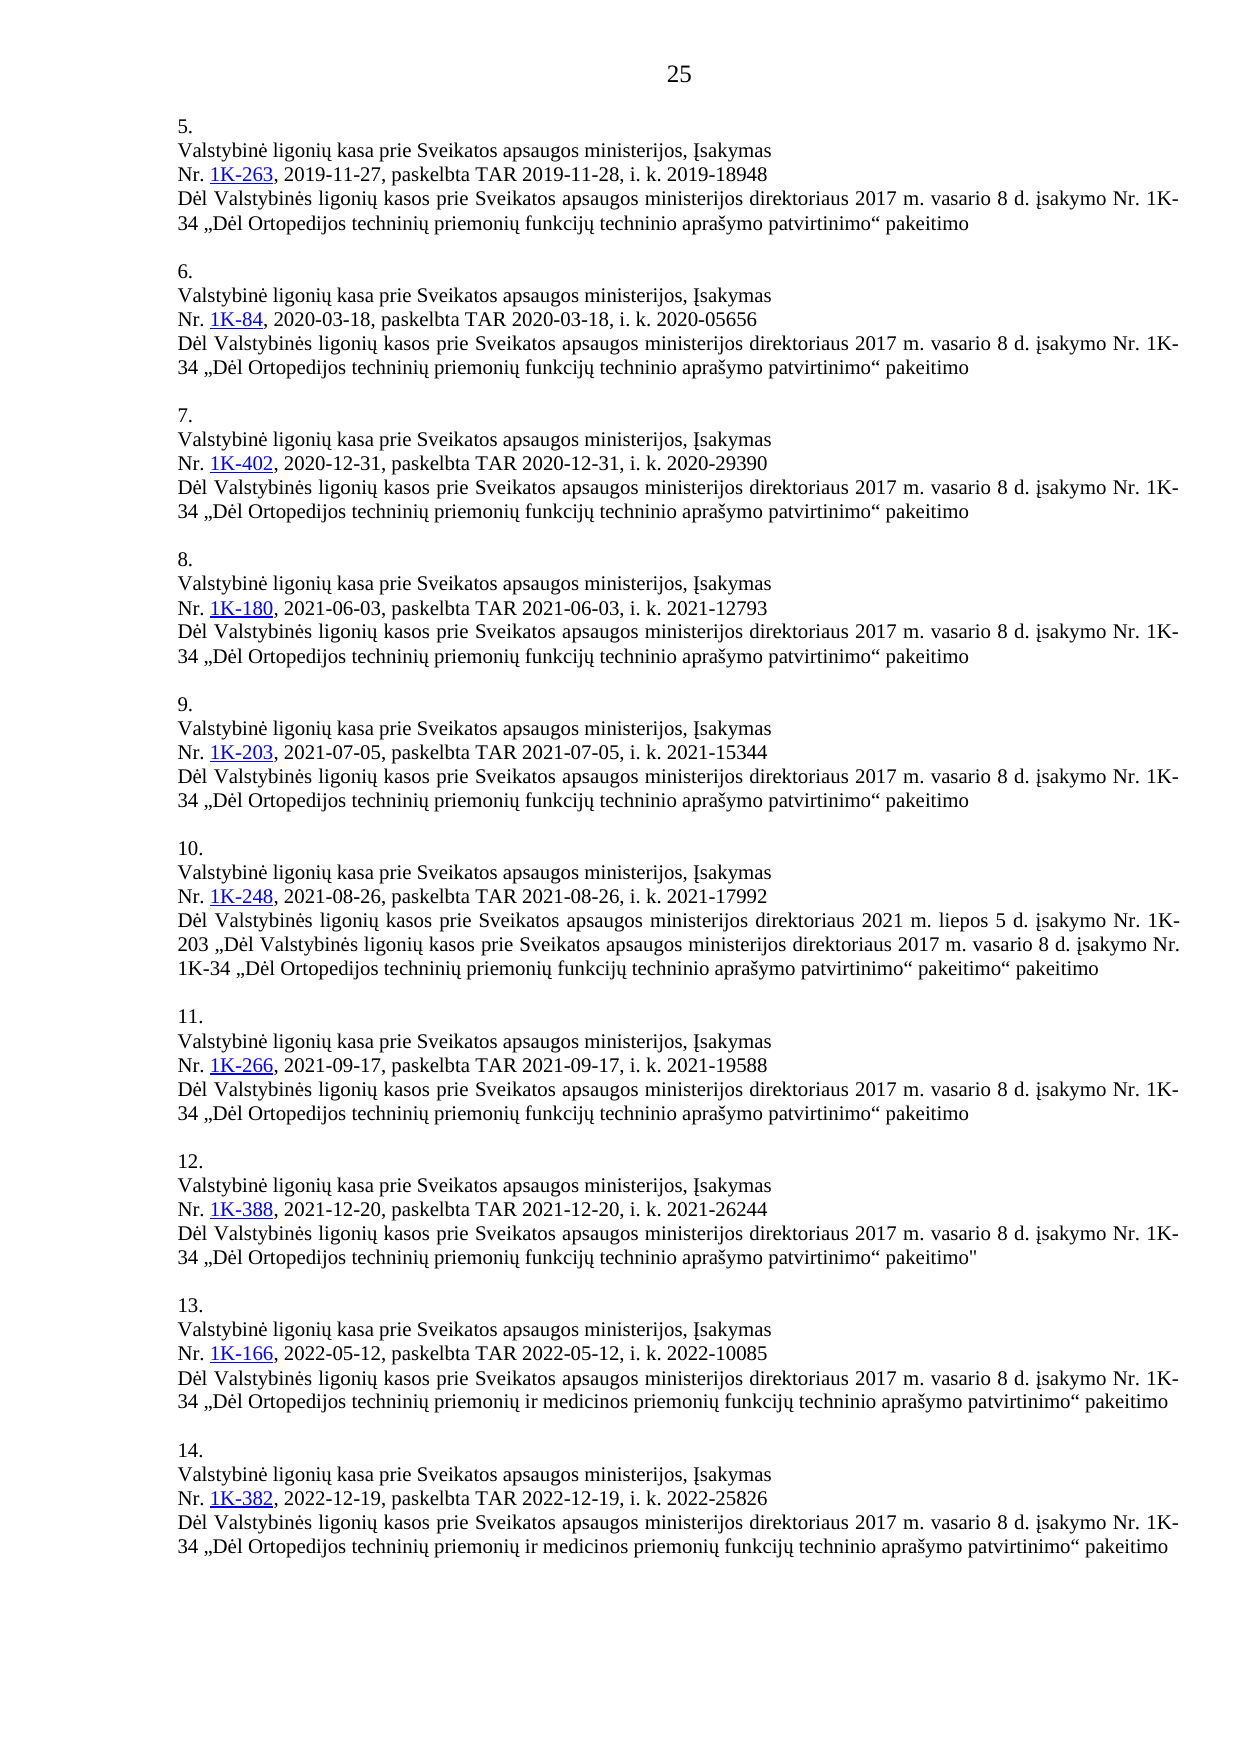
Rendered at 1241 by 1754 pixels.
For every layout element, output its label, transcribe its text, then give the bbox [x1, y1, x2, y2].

text Nr. 1K-166, 2022-05-12, paskelbta TAR 2022-05-12, i. k. 2022-10085 [177, 1341, 1181, 1365]
text 11. [177, 1004, 1181, 1028]
text Dėl Valstybinės ligonių kasos prie Sveikatos apsaugos ministerijos direktoriaus 2017 m. vasario 8 d. įsakymo Nr. 1K-34 „Dėl Ortopedijos techninių priemonių funkcijų techninio aprašymo patvirtinimo“ pakeitimo" [177, 1221, 1181, 1269]
text Nr. 1K-382, 2022-12-19, paskelbta TAR 2022-12-19, i. k. 2022-25826 [177, 1486, 1181, 1510]
text Valstybinė ligonių kasa prie Sveikatos apsaugos ministerijos, Įsakymas [177, 138, 1181, 162]
text Dėl Valstybinės ligonių kasos prie Sveikatos apsaugos ministerijos direktoriaus 2017 m. vasario 8 d. įsakymo Nr. 1K-34 „Dėl Ortopedijos techninių priemonių funkcijų techninio aprašymo patvirtinimo“ pakeitimo [177, 764, 1181, 812]
text 12. [177, 1149, 1181, 1173]
text Nr. 1K-263, 2019-11-27, paskelbta TAR 2019-11-28, i. k. 2019-18948 [177, 162, 1181, 186]
text Valstybinė ligonių kasa prie Sveikatos apsaugos ministerijos, Įsakymas [177, 716, 1181, 740]
text Valstybinė ligonių kasa prie Sveikatos apsaugos ministerijos, Įsakymas [177, 1173, 1181, 1197]
text Valstybinė ligonių kasa prie Sveikatos apsaugos ministerijos, Įsakymas [177, 1462, 1181, 1486]
text 6. [177, 258, 1181, 283]
text Dėl Valstybinės ligonių kasos prie Sveikatos apsaugos ministerijos direktoriaus 2017 m. vasario 8 d. įsakymo Nr. 1K-34 „Dėl Ortopedijos techninių priemonių funkcijų techninio aprašymo patvirtinimo“ pakeitimo [177, 619, 1181, 668]
text Dėl Valstybinės ligonių kasos prie Sveikatos apsaugos ministerijos direktoriaus 2017 m. vasario 8 d. įsakymo Nr. 1K-34 „Dėl Ortopedijos techninių priemonių funkcijų techninio aprašymo patvirtinimo“ pakeitimo [177, 331, 1181, 379]
text 14. [177, 1438, 1181, 1462]
text Dėl Valstybinės ligonių kasos prie Sveikatos apsaugos ministerijos direktoriaus 2021 m. liepos 5 d. įsakymo Nr. 1K-203 „Dėl Valstybinės ligonių kasos prie Sveikatos apsaugos ministerijos direktoriaus 2017 m. vasario 8 d. įsakymo Nr. 1K-34 „Dėl Ortopedijos techninių priemonių funkcijų techninio aprašymo patvirtinimo“ pakeitimo“ pakeitimo [177, 908, 1181, 980]
text Nr. 1K-248, 2021-08-26, paskelbta TAR 2021-08-26, i. k. 2021-17992 [177, 884, 1181, 908]
text Nr. 1K-180, 2021-06-03, paskelbta TAR 2021-06-03, i. k. 2021-12793 [177, 595, 1181, 619]
text Dėl Valstybinės ligonių kasos prie Sveikatos apsaugos ministerijos direktoriaus 2017 m. vasario 8 d. įsakymo Nr. 1K-34 „Dėl Ortopedijos techninių priemonių ir medicinos priemonių funkcijų techninio aprašymo patvirtinimo“ pakeitimo [177, 1510, 1181, 1558]
text Valstybinė ligonių kasa prie Sveikatos apsaugos ministerijos, Įsakymas [177, 571, 1181, 595]
text Valstybinė ligonių kasa prie Sveikatos apsaugos ministerijos, Įsakymas [177, 1028, 1181, 1053]
text Nr. 1K-266, 2021-09-17, paskelbta TAR 2021-09-17, i. k. 2021-19588 [177, 1053, 1181, 1077]
text 10. [177, 836, 1181, 860]
text 8. [177, 547, 1181, 571]
text 5. [177, 114, 1181, 138]
text Valstybinė ligonių kasa prie Sveikatos apsaugos ministerijos, Įsakymas [177, 283, 1181, 307]
text Dėl Valstybinės ligonių kasos prie Sveikatos apsaugos ministerijos direktoriaus 2017 m. vasario 8 d. įsakymo Nr. 1K-34 „Dėl Ortopedijos techninių priemonių ir medicinos priemonių funkcijų techninio aprašymo patvirtinimo“ pakeitimo [177, 1365, 1181, 1413]
text Valstybinė ligonių kasa prie Sveikatos apsaugos ministerijos, Įsakymas [177, 427, 1181, 451]
text Dėl Valstybinės ligonių kasos prie Sveikatos apsaugos ministerijos direktoriaus 2017 m. vasario 8 d. įsakymo Nr. 1K-34 „Dėl Ortopedijos techninių priemonių funkcijų techninio aprašymo patvirtinimo“ pakeitimo [177, 475, 1181, 523]
text 7. [177, 403, 1181, 427]
text Nr. 1K-388, 2021-12-20, paskelbta TAR 2021-12-20, i. k. 2021-26244 [177, 1197, 1181, 1221]
text Nr. 1K-84, 2020-03-18, paskelbta TAR 2020-03-18, i. k. 2020-05656 [177, 307, 1181, 331]
text Nr. 1K-203, 2021-07-05, paskelbta TAR 2021-07-05, i. k. 2021-15344 [177, 740, 1181, 764]
text 9. [177, 692, 1181, 716]
text Nr. 1K-402, 2020-12-31, paskelbta TAR 2020-12-31, i. k. 2020-29390 [177, 451, 1181, 475]
text 13. [177, 1293, 1181, 1317]
text Valstybinė ligonių kasa prie Sveikatos apsaugos ministerijos, Įsakymas [177, 1317, 1181, 1341]
text Valstybinė ligonių kasa prie Sveikatos apsaugos ministerijos, Įsakymas [177, 860, 1181, 884]
text Dėl Valstybinės ligonių kasos prie Sveikatos apsaugos ministerijos direktoriaus 2017 m. vasario 8 d. įsakymo Nr. 1K-34 „Dėl Ortopedijos techninių priemonių funkcijų techninio aprašymo patvirtinimo“ pakeitimo [177, 186, 1181, 234]
text Dėl Valstybinės ligonių kasos prie Sveikatos apsaugos ministerijos direktoriaus 2017 m. vasario 8 d. įsakymo Nr. 1K-34 „Dėl Ortopedijos techninių priemonių funkcijų techninio aprašymo patvirtinimo“ pakeitimo [177, 1077, 1181, 1125]
